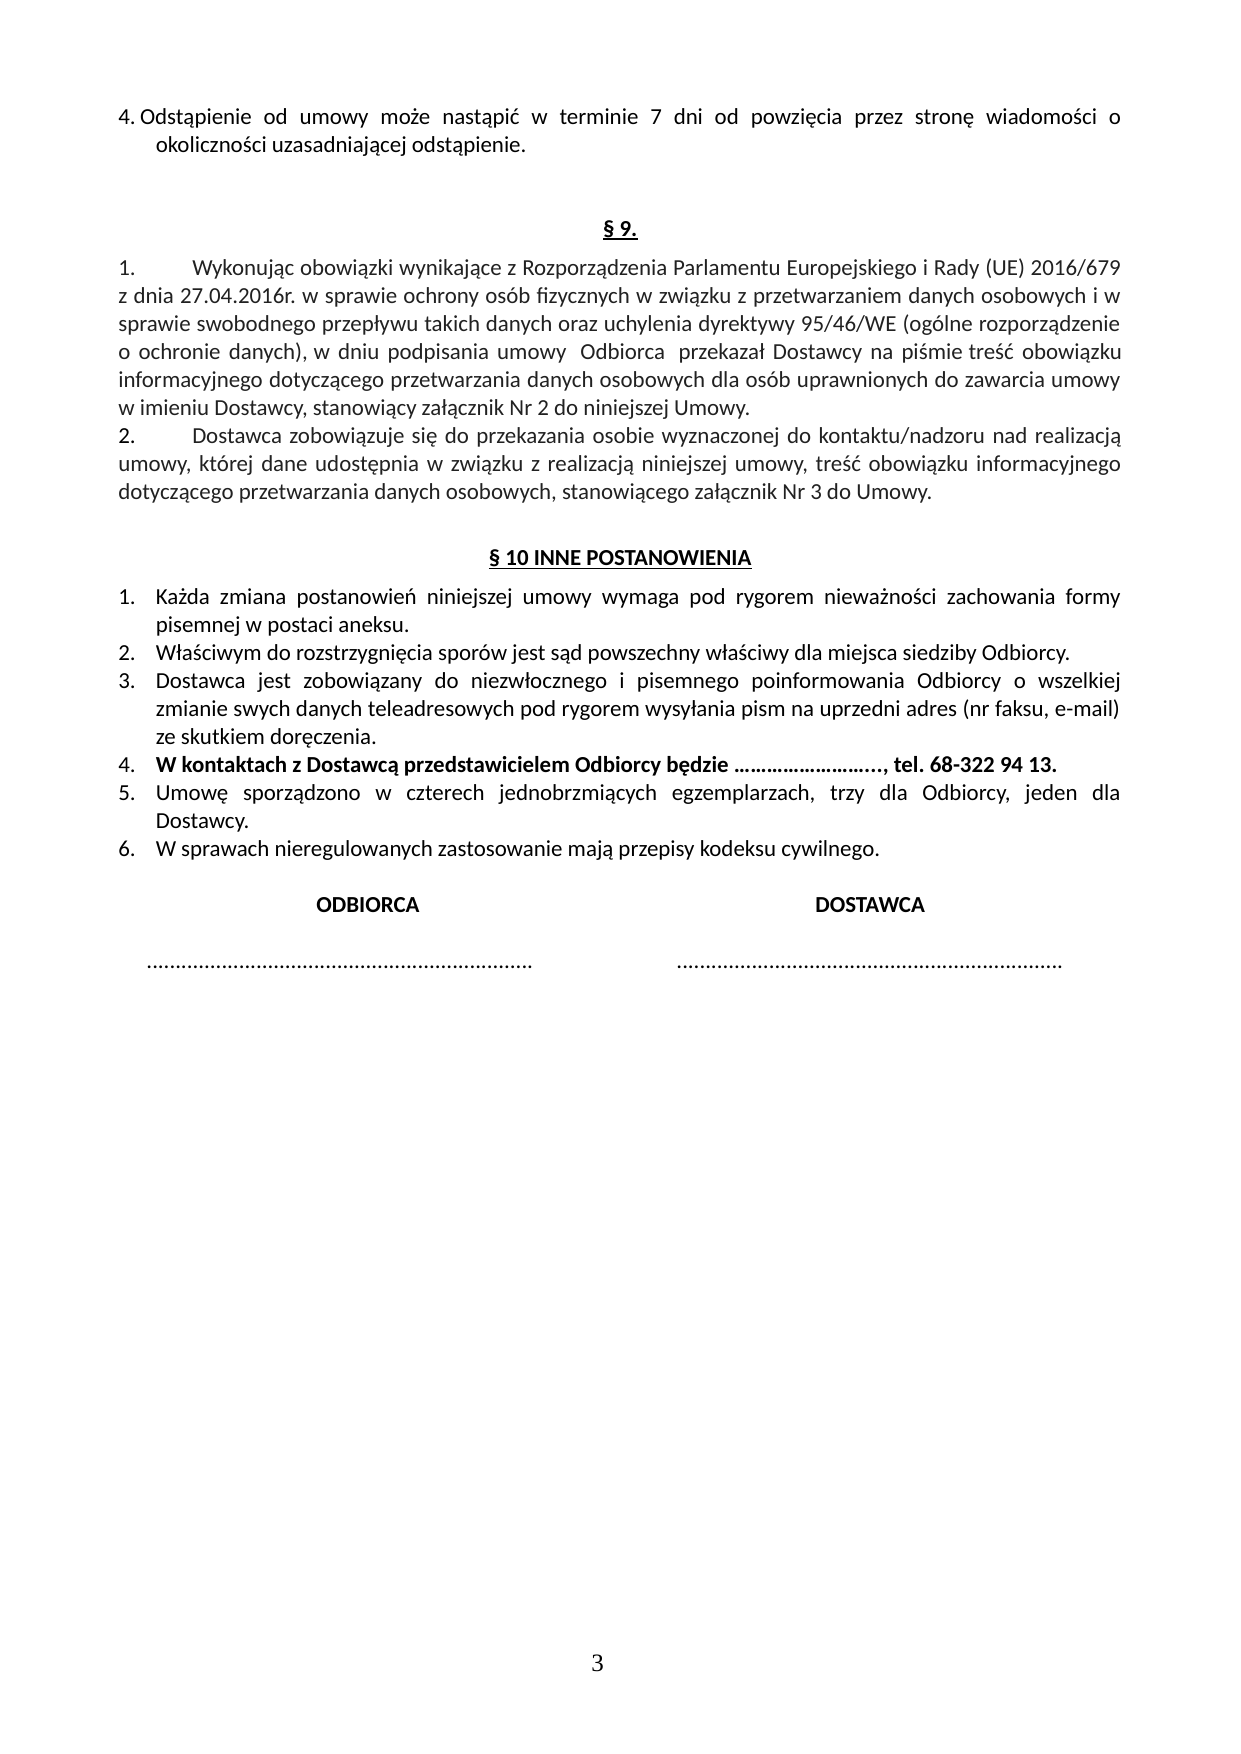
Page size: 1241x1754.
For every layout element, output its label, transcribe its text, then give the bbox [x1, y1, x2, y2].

list W kontaktach z Dostawcą przedstawicielem Odbiorcy będzie ……………………..., tel. 68-322 94 13. [118, 750, 1122, 778]
list Właściwym do rozstrzygnięcia sporów jest sąd powszechny właściwy dla miejsca siedziby Odbiorcy. [118, 638, 1122, 666]
list Odstąpienie od umowy może nastąpić w terminie 7 dni od powzięcia przez stronę wiadomości o okoliczności uzasadniającej odstąpienie. [118, 102, 1122, 158]
text § 9. [118, 214, 1122, 242]
table_cell ................................................................... [616, 946, 1123, 981]
list W sprawach nieregulowanych zastosowanie mają przepisy kodeksu cywilnego. [118, 834, 1122, 862]
list Dostawca jest zobowiązany do niezwłocznego i pisemnego poinformowania Odbiorcy o wszelkiej zmianie swych danych teleadresowych pod rygorem wysyłania pism na uprzedni adres (nr faksu, e-mail) ze skutkiem doręczenia. [118, 666, 1122, 750]
table_cell [119, 918, 616, 946]
table_header ODBIORCA [119, 890, 616, 918]
table_cell ................................................................... [119, 946, 616, 981]
text § 10 INNE POSTANOWIENIA [118, 543, 1122, 571]
list Każda zmiana postanowień niniejszej umowy wymaga pod rygorem nieważności zachowania formy pisemnej w postaci aneksu. [118, 582, 1122, 638]
table_header DOSTAWCA [616, 890, 1123, 918]
list Dostawca zobowiązuje się do przekazania osobie wyznaczonej do kontaktu/nadzoru nad realizacją umowy, której dane udostępnia w związku z realizacją niniejszej umowy, treść obowiązku informacyjnego dotyczącego przetwarzania danych osobowych, stanowiącego załącznik Nr 3 do Umowy. [118, 421, 1122, 505]
table_cell [616, 918, 1123, 946]
list Wykonując obowiązki wynikające z Rozporządzenia Parlamentu Europejskiego i Rady (UE) 2016/679 z dnia 27.04.2016r. w sprawie ochrony osób fizycznych w związku z przetwarzaniem danych osobowych i w sprawie swobodnego przepływu takich danych oraz uchylenia dyrektywy 95/46/WE (ogólne rozporządzenie o ochronie danych), w dniu podpisania umowy Odbiorca przekazał Dostawcy na piśmie treść obowiązku informacyjnego dotyczącego przetwarzania danych osobowych dla osób uprawnionych do zawarcia umowy w imieniu Dostawcy, stanowiący załącznik Nr 2 do niniejszej Umowy. [118, 253, 1122, 421]
list Umowę sporządzono w czterech jednobrzmiących egzemplarzach, trzy dla Odbiorcy, jeden dla Dostawcy. [118, 778, 1122, 834]
